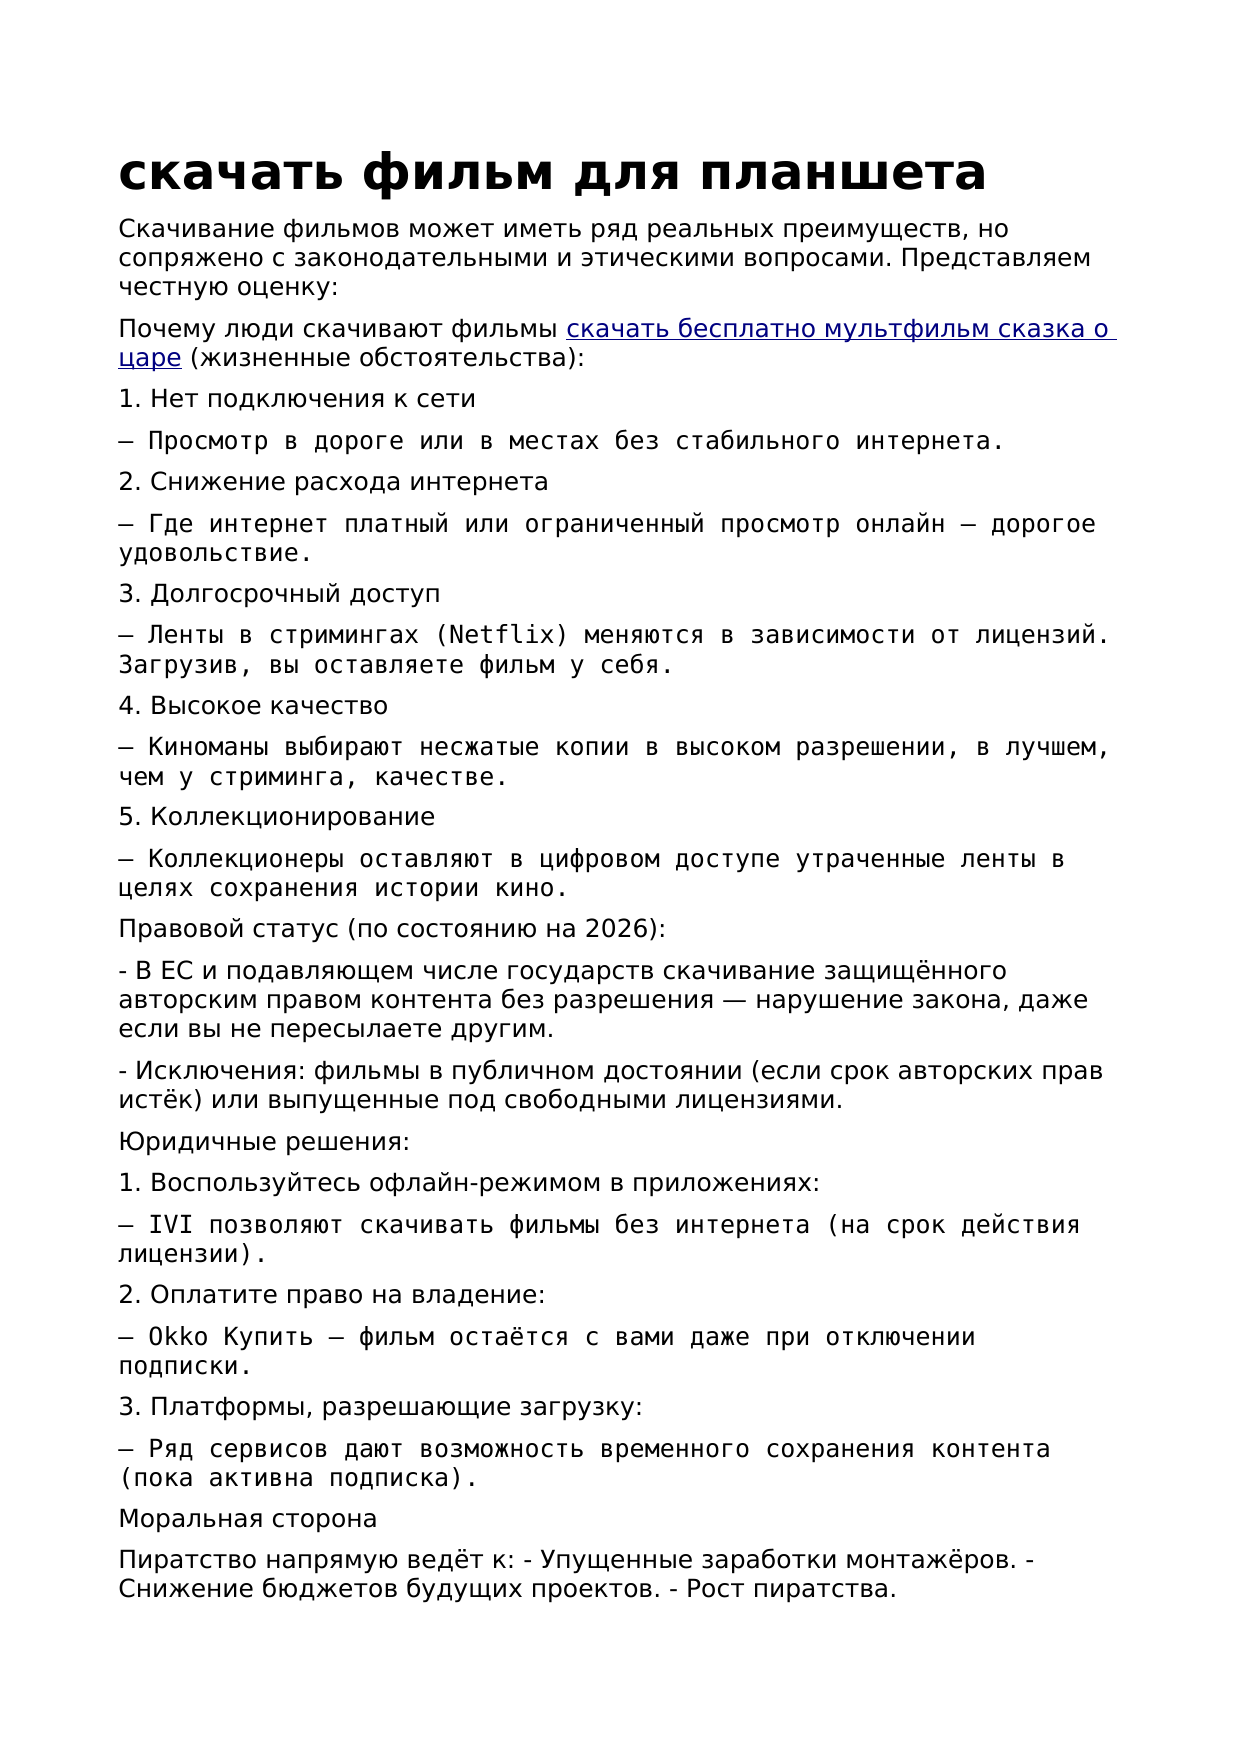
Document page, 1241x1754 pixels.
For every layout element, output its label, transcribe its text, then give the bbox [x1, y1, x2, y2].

text - Исключения: фильмы в публичном достоянии (если срок авторских прав истёк) или выпущенные под свободными лицензиями. [118, 1056, 1122, 1114]
text — Okko Купить — фильм остаётся с вами даже при отключении подписки. [118, 1322, 1122, 1380]
text Моральная сторона [118, 1504, 1122, 1533]
text — Киноманы выбирают несжатые копии в высоком разрешении, в лучшем, чем у стриминга, качестве. [118, 732, 1122, 791]
text 3. Платформы, разрешающие загрузку: [118, 1392, 1122, 1421]
text 1. Воспользуйтесь офлайн-режимом в приложениях: [118, 1168, 1122, 1198]
text Почему люди скачивают фильмы скачать бесплатно мультфильм сказка о царе (жизненные обстоятельства): [118, 314, 1122, 372]
text 4. Высокое качество [118, 691, 1122, 720]
text — Где интернет платный или ограниченный просмотр онлайн — дорогое удовольствие. [118, 509, 1122, 567]
subtitle скачать фильм для планшета [118, 143, 1122, 201]
text — Ряд сервисов дают возможность временного сохранения контента (пока активна подписка). [118, 1434, 1122, 1492]
text — Ленты в стримингах (Netflix) меняются в зависимости от лицензий. Загрузив, вы оставляете фильм у себя. [118, 621, 1122, 679]
text 1. Нет подключения к сети [118, 385, 1122, 414]
text 2. Оплатите право на владение: [118, 1280, 1122, 1309]
text — Коллекционеры оставляют в цифровом доступе утраченные ленты в целях сохранения истории кино. [118, 844, 1122, 903]
text Пиратство напрямую ведёт к: - Упущенные заработки монтажёров. - Снижение бюджетов будущих проектов. - Рост пиратства. [118, 1546, 1122, 1604]
text - В ЕС и подавляющем числе государств скачивание защищённого авторским правом контента без разрешения — нарушение закона, даже если вы не пересылаете другим. [118, 956, 1122, 1043]
text 3. Долгосрочный доступ [118, 579, 1122, 608]
text 5. Коллекционирование [118, 803, 1122, 832]
text Скачивание фильмов может иметь ряд реальных преимуществ, но сопряжено с законодательными и этическими вопросами. Представляем честную оценку: [118, 214, 1122, 301]
text Юридичные решения: [118, 1127, 1122, 1156]
text 2. Снижение расхода интернета [118, 467, 1122, 496]
text — Просмотр в дороге или в местах без стабильного интернета. [118, 426, 1122, 456]
text — IVI позволяют скачивать фильмы без интернета (на срок действия лицензии). [118, 1210, 1122, 1268]
text Правовой статус (по состоянию на 2026): [118, 914, 1122, 943]
